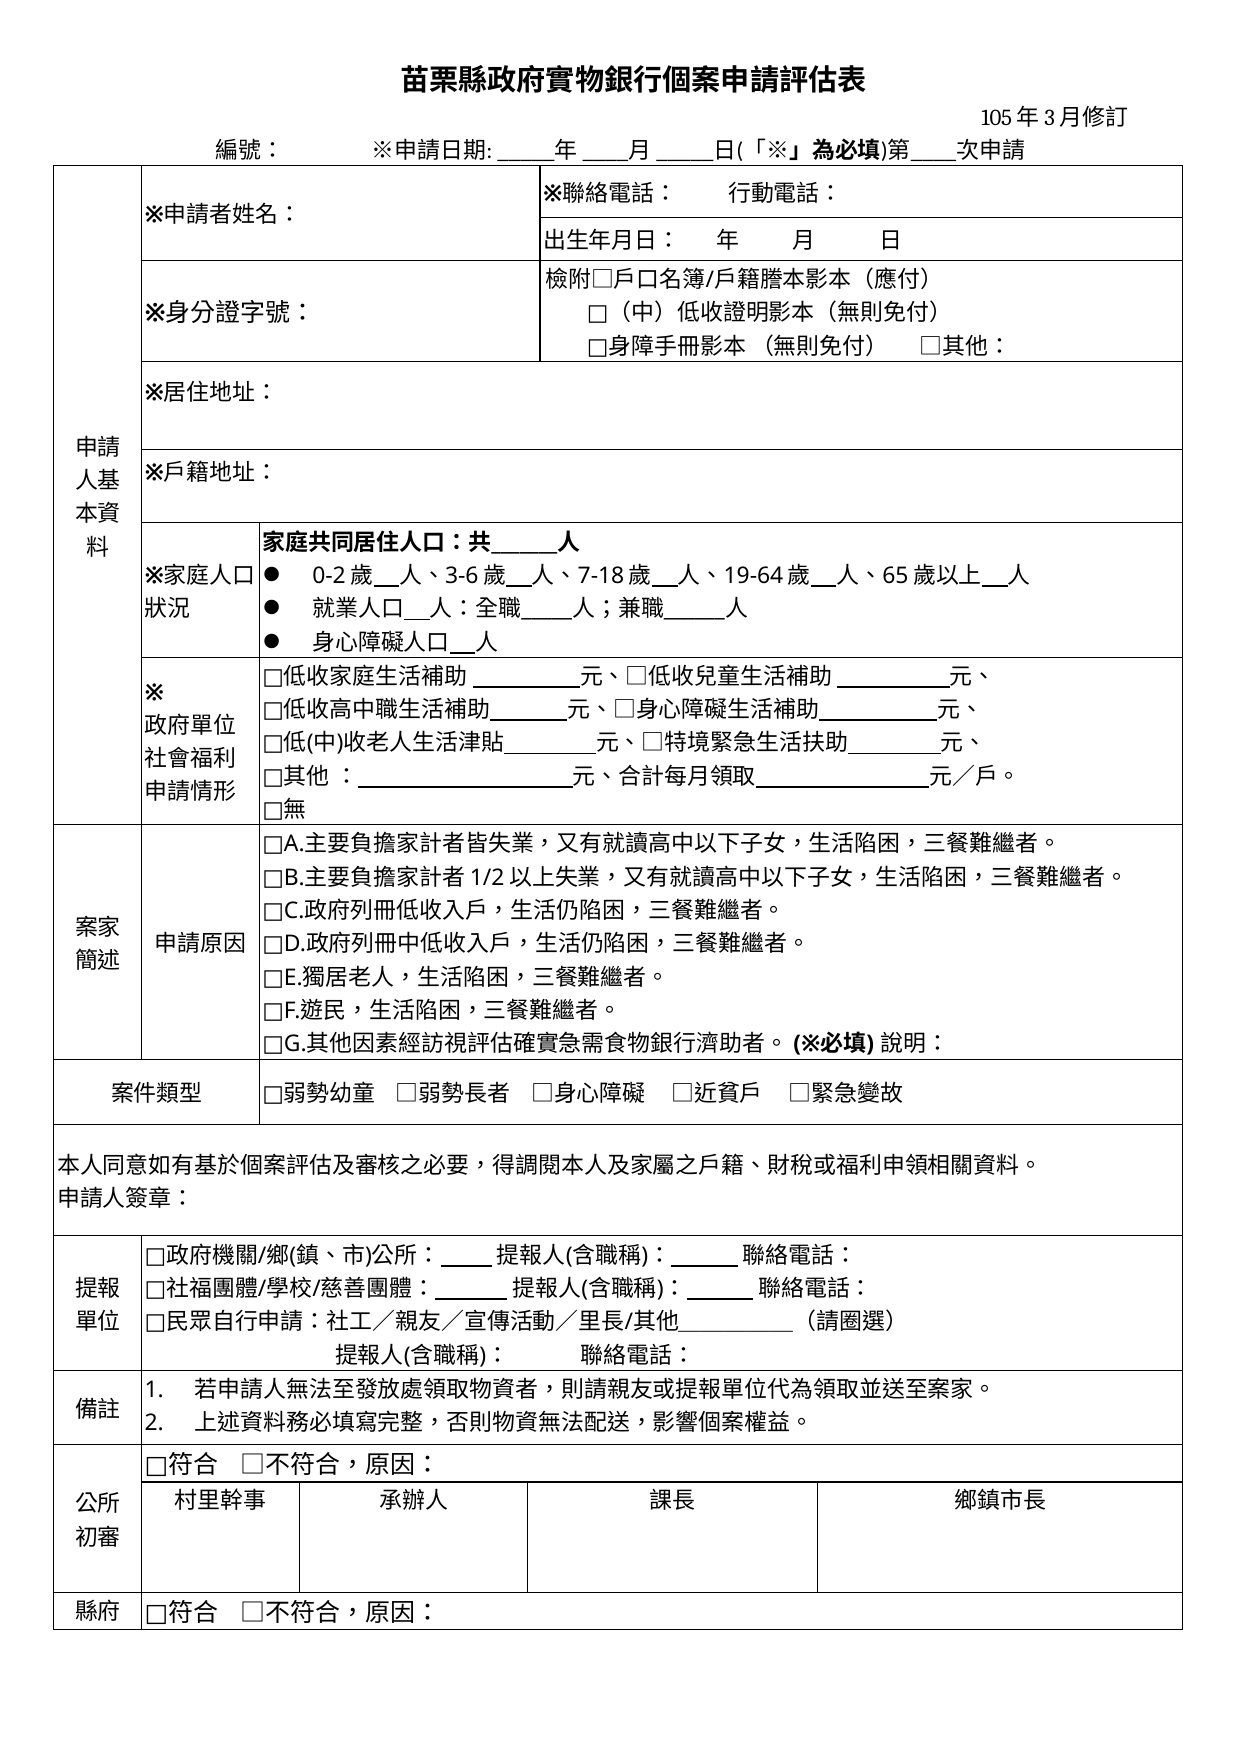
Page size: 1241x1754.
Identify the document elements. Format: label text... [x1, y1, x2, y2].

table_cell 出生年月日： 年 月 日 [541, 218, 1182, 260]
table_cell 若申請人無法至發放處領取物資者，則請親友或提報單位代為領取並送至案家。 上述資料務必填寫完整，否則物資無法配送，影響個案權益。 [142, 1371, 1182, 1444]
table_cell □符合 □不符合，原因： [142, 1593, 1182, 1629]
table_cell □符合 □不符合，原因： [142, 1445, 1182, 1481]
table_cell 承辦人 [300, 1483, 527, 1592]
table_cell □弱勢幼童 □弱勢長者 □身心障礙 □近貧戶 □緊急變故 [260, 1060, 1182, 1124]
table_cell 申請原因 [142, 825, 259, 1059]
table_cell 縣府 [54, 1593, 141, 1629]
table_cell ※居住地址： [142, 362, 1182, 449]
table_cell 公所 初審 [54, 1445, 141, 1592]
table_header ※申請者姓名： [142, 166, 539, 260]
text 苗栗縣政府實物銀行個案申請評估表 [112, 56, 1128, 98]
table_cell □低收家庭生活補助 元、□低收兒童生活補助 元、 □低收高中職生活補助 元、□身心障礙生活補助 元、 □低(中)收老人生活津貼 元、□特境緊急生活扶助 元、 □其他 ： 元、合計每月領取 元／戶。 □無 [260, 658, 1182, 824]
table_cell □A.主要負擔家計者皆失業，又有就讀高中以下子女，生活陷困，三餐難繼者。 □B.主要負擔家計者1/2以上失業，又有就讀高中以下子女，生活陷困，三餐難繼者。 □C.政府列冊低收入戶，生活仍陷困，三餐難繼者。 □D.政府列冊中低收入戶，生活仍陷困，三餐難繼者。 □E.獨居老人，生活陷困，三餐難繼者。 □F.遊民，生活陷困，三餐難繼者。 □G.其他因素經訪視評估確實急需食物銀行濟助者。 (※必填) 說明： [260, 825, 1182, 1059]
table_header 申請人基本資料 [54, 166, 141, 824]
table_cell 檢附□戶口名簿/戶籍謄本影本（應付） □（中）低收證明影本（無則免付） □身障手冊影本 （無則免付） □其他： [541, 261, 1182, 361]
table_cell 案家簡述 [54, 825, 141, 1059]
table_cell ※戶籍地址： [142, 450, 1182, 522]
table_cell 課長 [528, 1483, 817, 1592]
table_cell 鄉鎮市長 [818, 1483, 1182, 1592]
text 編號： ※申請日期: _____年 ____月 _____日(「※」為必填)第____次申請 [112, 132, 1128, 165]
table_cell ※家庭人口狀況 [142, 523, 259, 657]
table_cell 本人同意如有基於個案評估及審核之必要，得調閱本人及家屬之戶籍、財稅或福利申領相關資料。 申請人簽章： [54, 1125, 1182, 1235]
table_cell □政府機關/鄉(鎮、市)公所： 提報人(含職稱)： 聯絡電話： □社福團體/學校/慈善團體： 提報人(含職稱)： 聯絡電話： □民眾自行申請：社工／親友／宣傳活動／里長/其他＿＿＿＿＿（請圈選） 提報人(含職稱)： 聯絡電話： [142, 1236, 1182, 1370]
text 105年3月修訂 [112, 98, 1128, 132]
table_cell ※ 政府單位社會福利申請情形 [142, 658, 259, 824]
table_cell 案件類型 [54, 1060, 259, 1124]
table_cell 家庭共同居住人口：共_______人 0-2歲 人、3-6歲 人、7-18歲 人、19-64歲 人、65歲以上 人 就業人口 人：全職_____人；兼職______人 身心障礙人口 人 [260, 523, 1182, 657]
table_cell ※身分證字號： [142, 261, 539, 361]
table_cell 提報單位 [54, 1236, 141, 1370]
table_header ※聯絡電話： 行動電話： [541, 166, 1182, 217]
table_cell 村里幹事 [142, 1483, 299, 1592]
table_cell 備註 [54, 1371, 141, 1444]
